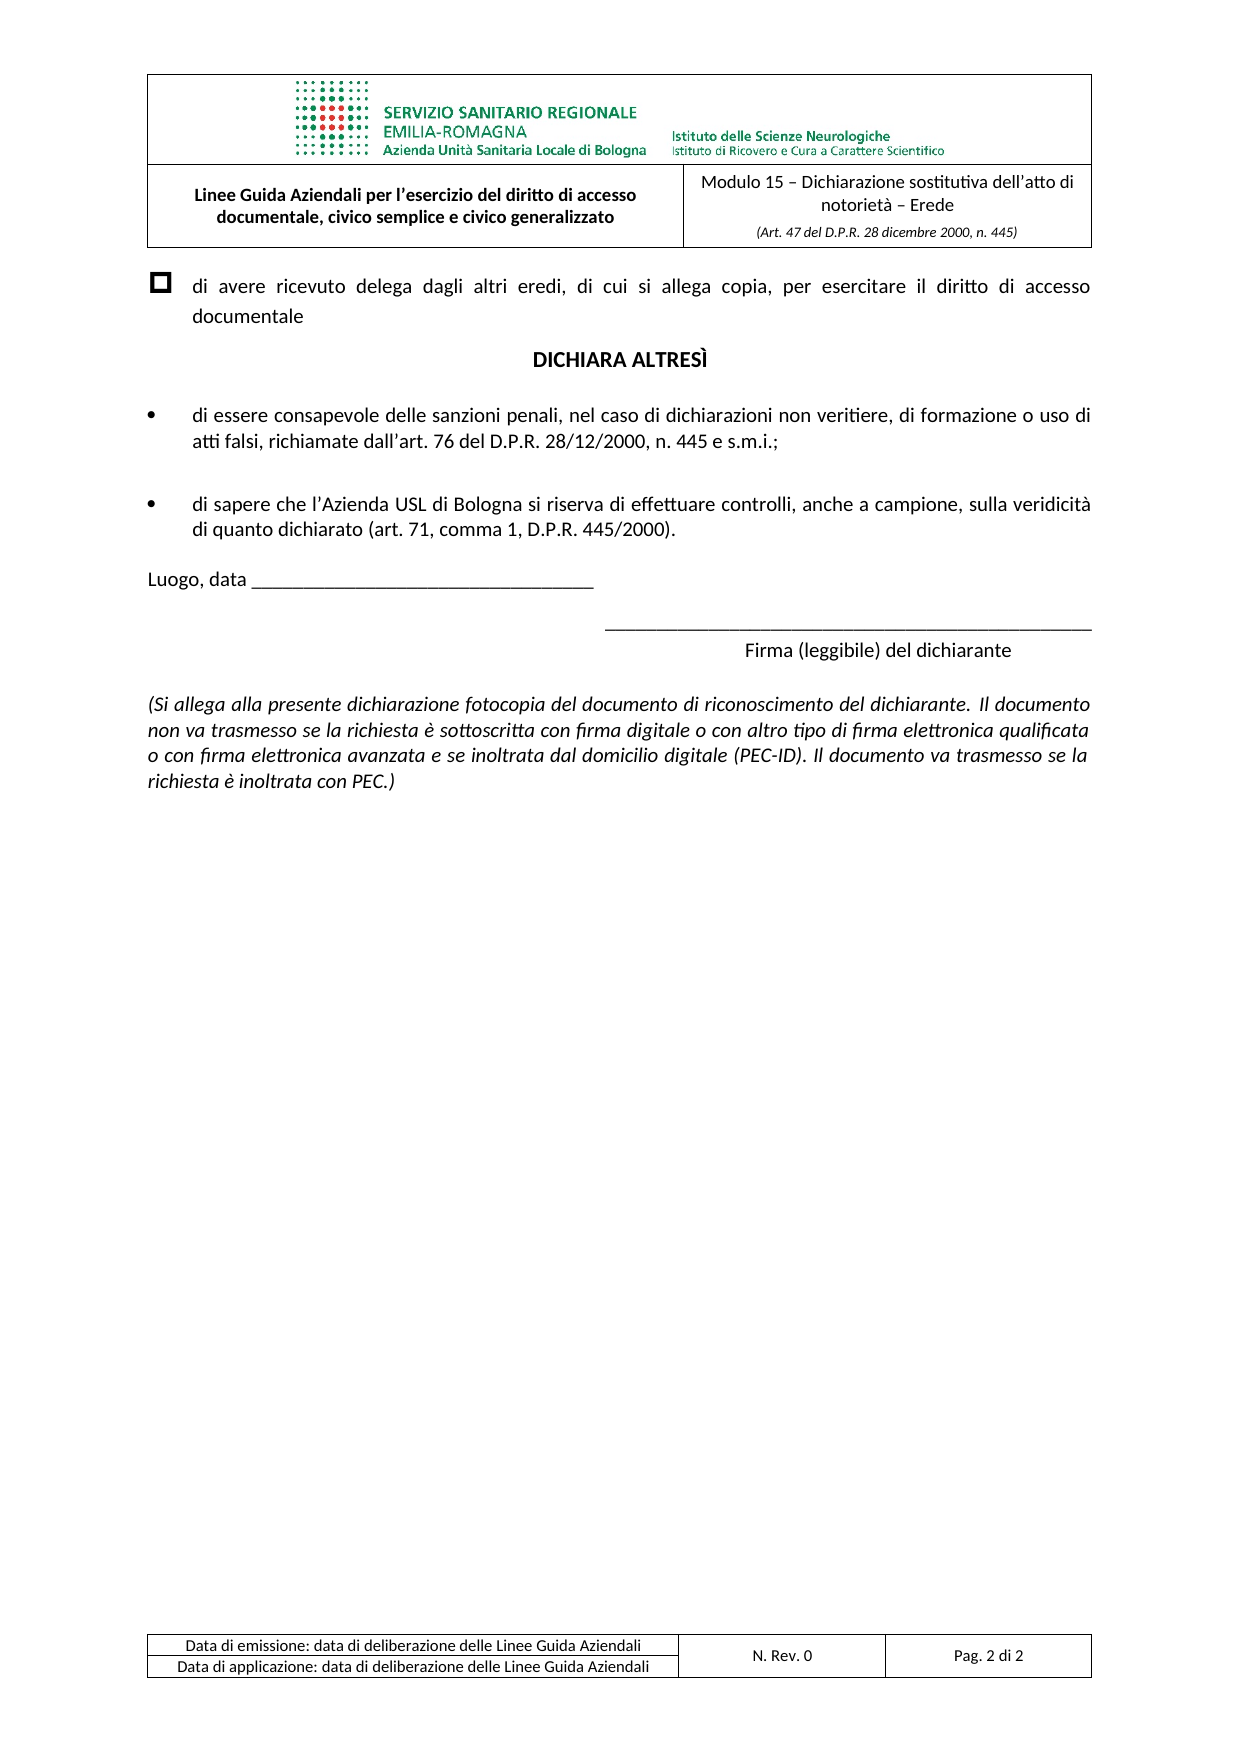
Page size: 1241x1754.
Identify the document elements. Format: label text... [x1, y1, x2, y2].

text (Si allega alla presente dichiarazione fotocopia del documento di riconoscimento del dichiarante. Il documento non va trasmesso se la richiesta è sottoscritta con firma digitale o con altro tipo di firma elettronica qualificata o con firma elettronica avanzata e se inoltrata dal domicilio digitale (PEC-ID). Il documento va trasmesso se la richiesta è inoltrata con PEC.) [148, 692, 1092, 793]
list di sapere che l’Azienda USL di Bologna si riserva di effettuare controlli, anche a campione, sulla veridicità di quanto dichiarato (art. 71, comma 1, D.P.R. 445/2000). [148, 491, 1092, 542]
list di essere consapevole delle sanzioni penali, nel caso di dichiarazioni non veritiere, di formazione o uso di atti falsi, richiamate dall’art. 76 del D.P.R. 28/12/2000, n. 445 e s.m.i.; [148, 402, 1092, 453]
text _______________________________________________ [148, 608, 1092, 634]
text Firma (leggibile) del dichiarante [664, 637, 1092, 663]
list di avere ricevuto delega dagli altri eredi, di cui si allega copia, per esercitare il diritto di accesso documentale [148, 273, 1092, 329]
text Luogo, data _________________________________ [148, 567, 1092, 592]
text DICHIARA ALTRESÌ [148, 345, 1092, 373]
